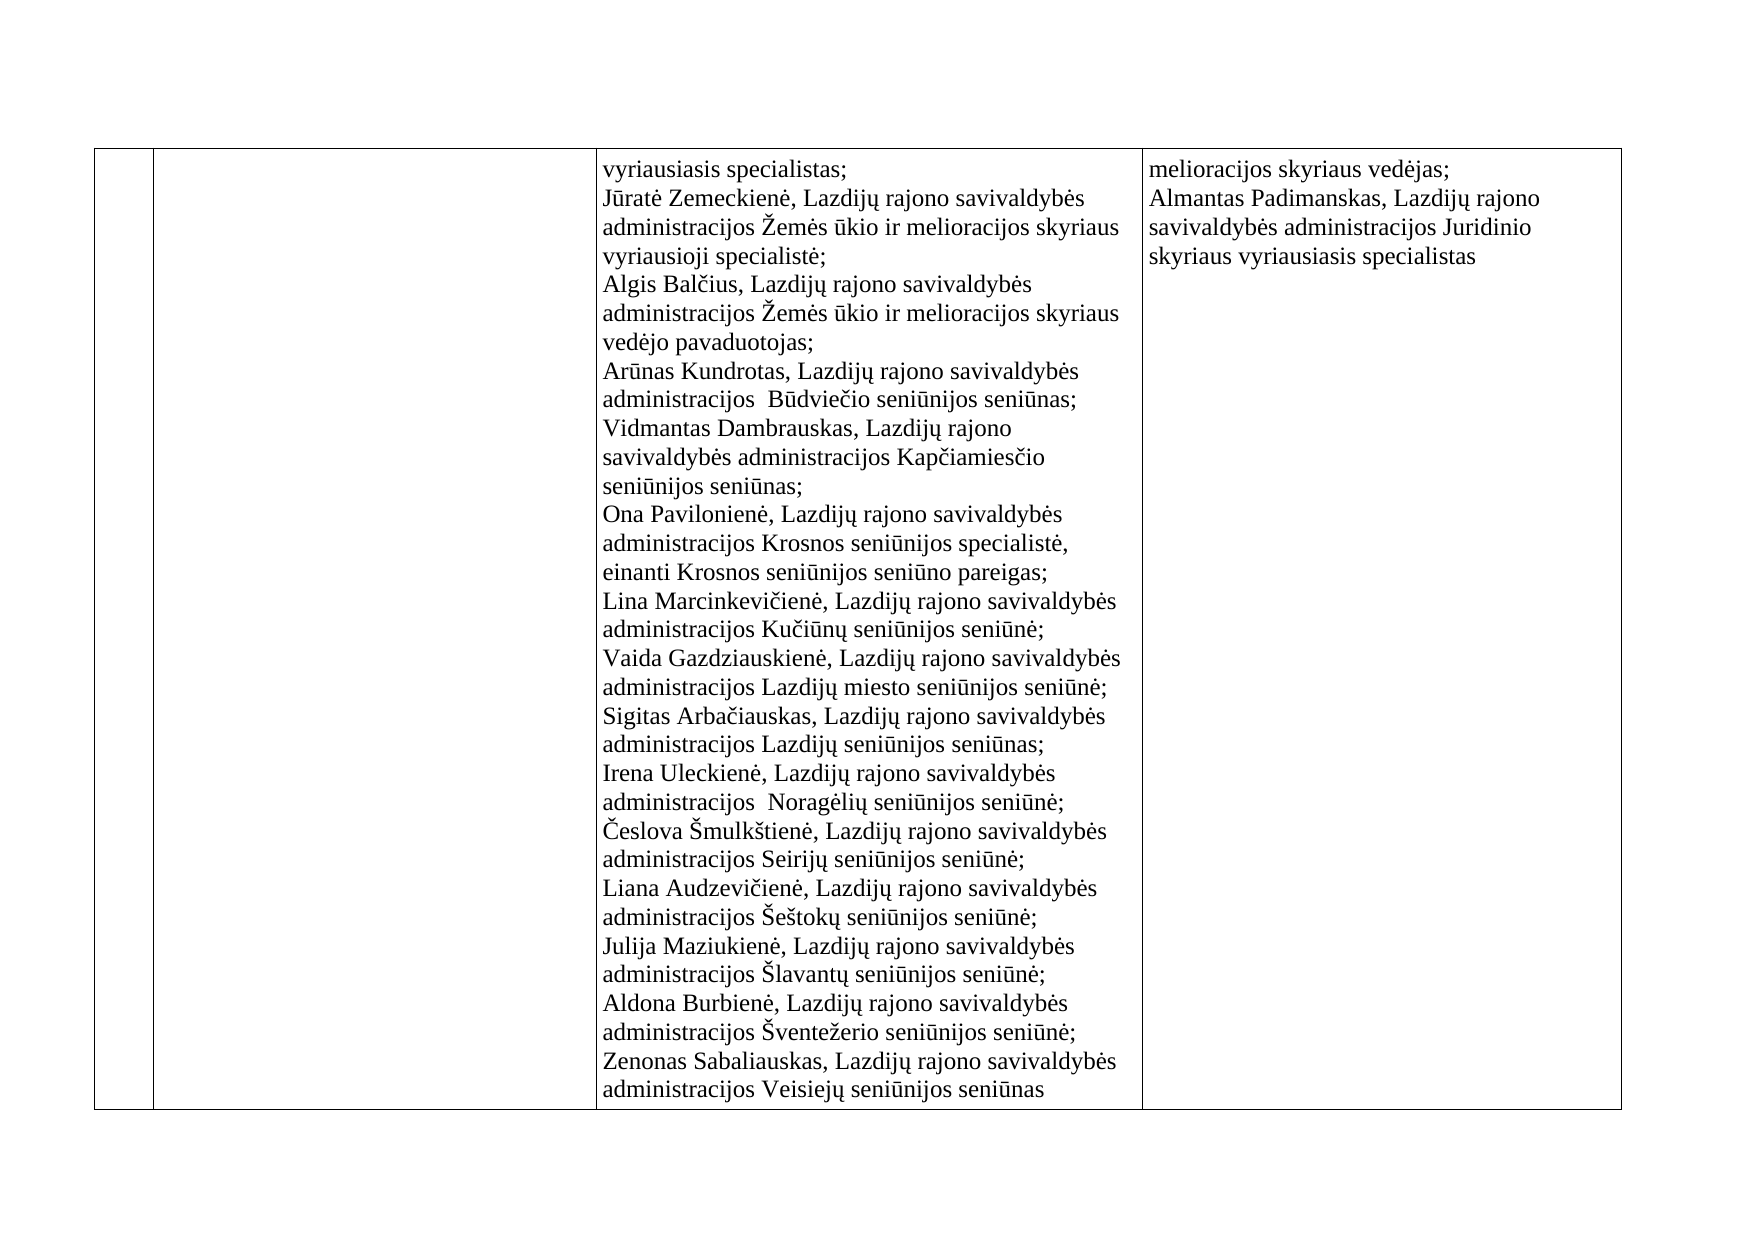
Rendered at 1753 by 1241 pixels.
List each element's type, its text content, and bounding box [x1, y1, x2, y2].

table_cell [154, 149, 596, 1109]
table_cell [95, 149, 153, 1109]
table_cell vyriausiasis specialistas; Jūratė Zemeckienė, Lazdijų rajono savivaldybės administracijos Žemės ūkio ir melioracijos skyriaus vyriausioji specialistė; Algis Balčius, Lazdijų rajono savivaldybės administracijos Žemės ūkio ir melioracijos skyriaus vedėjo pavaduotojas; Arūnas Kundrotas, Lazdijų rajono savivaldybės administracijos Būdviečio seniūnijos seniūnas; Vidmantas Dambrauskas, Lazdijų rajono savivaldybės administracijos Kapčiamiesčio seniūnijos seniūnas; Ona Pavilonienė, Lazdijų rajono savivaldybės administracijos Krosnos seniūnijos specialistė, einanti Krosnos seniūnijos seniūno pareigas; Lina Marcinkevičienė, Lazdijų rajono savivaldybės administracijos Kučiūnų seniūnijos seniūnė; Vaida Gazdziauskienė, Lazdijų rajono savivaldybės administracijos Lazdijų miesto seniūnijos seniūnė; Sigitas Arbačiauskas, Lazdijų rajono savivaldybės administracijos Lazdijų seniūnijos seniūnas; Irena Uleckienė, Lazdijų rajono savivaldybės administracijos Noragėlių seniūnijos seniūnė; Česlova Šmulkštienė, Lazdijų rajono savivaldybės administracijos Seirijų seniūnijos seniūnė; Liana Audzevičienė, Lazdijų rajono savivaldybės administracijos Šeštokų seniūnijos seniūnė; Julija Maziukienė, Lazdijų rajono savivaldybės administracijos Šlavantų seniūnijos seniūnė; Aldona Burbienė, Lazdijų rajono savivaldybės administracijos Šventežerio seniūnijos seniūnė; Zenonas Sabaliauskas, Lazdijų rajono savivaldybės administracijos Veisiejų seniūnijos seniūnas [597, 149, 1142, 1109]
table_cell melioracijos skyriaus vedėjas; Almantas Padimanskas, Lazdijų rajono savivaldybės administracijos Juridinio skyriaus vyriausiasis specialistas [1143, 149, 1621, 1109]
